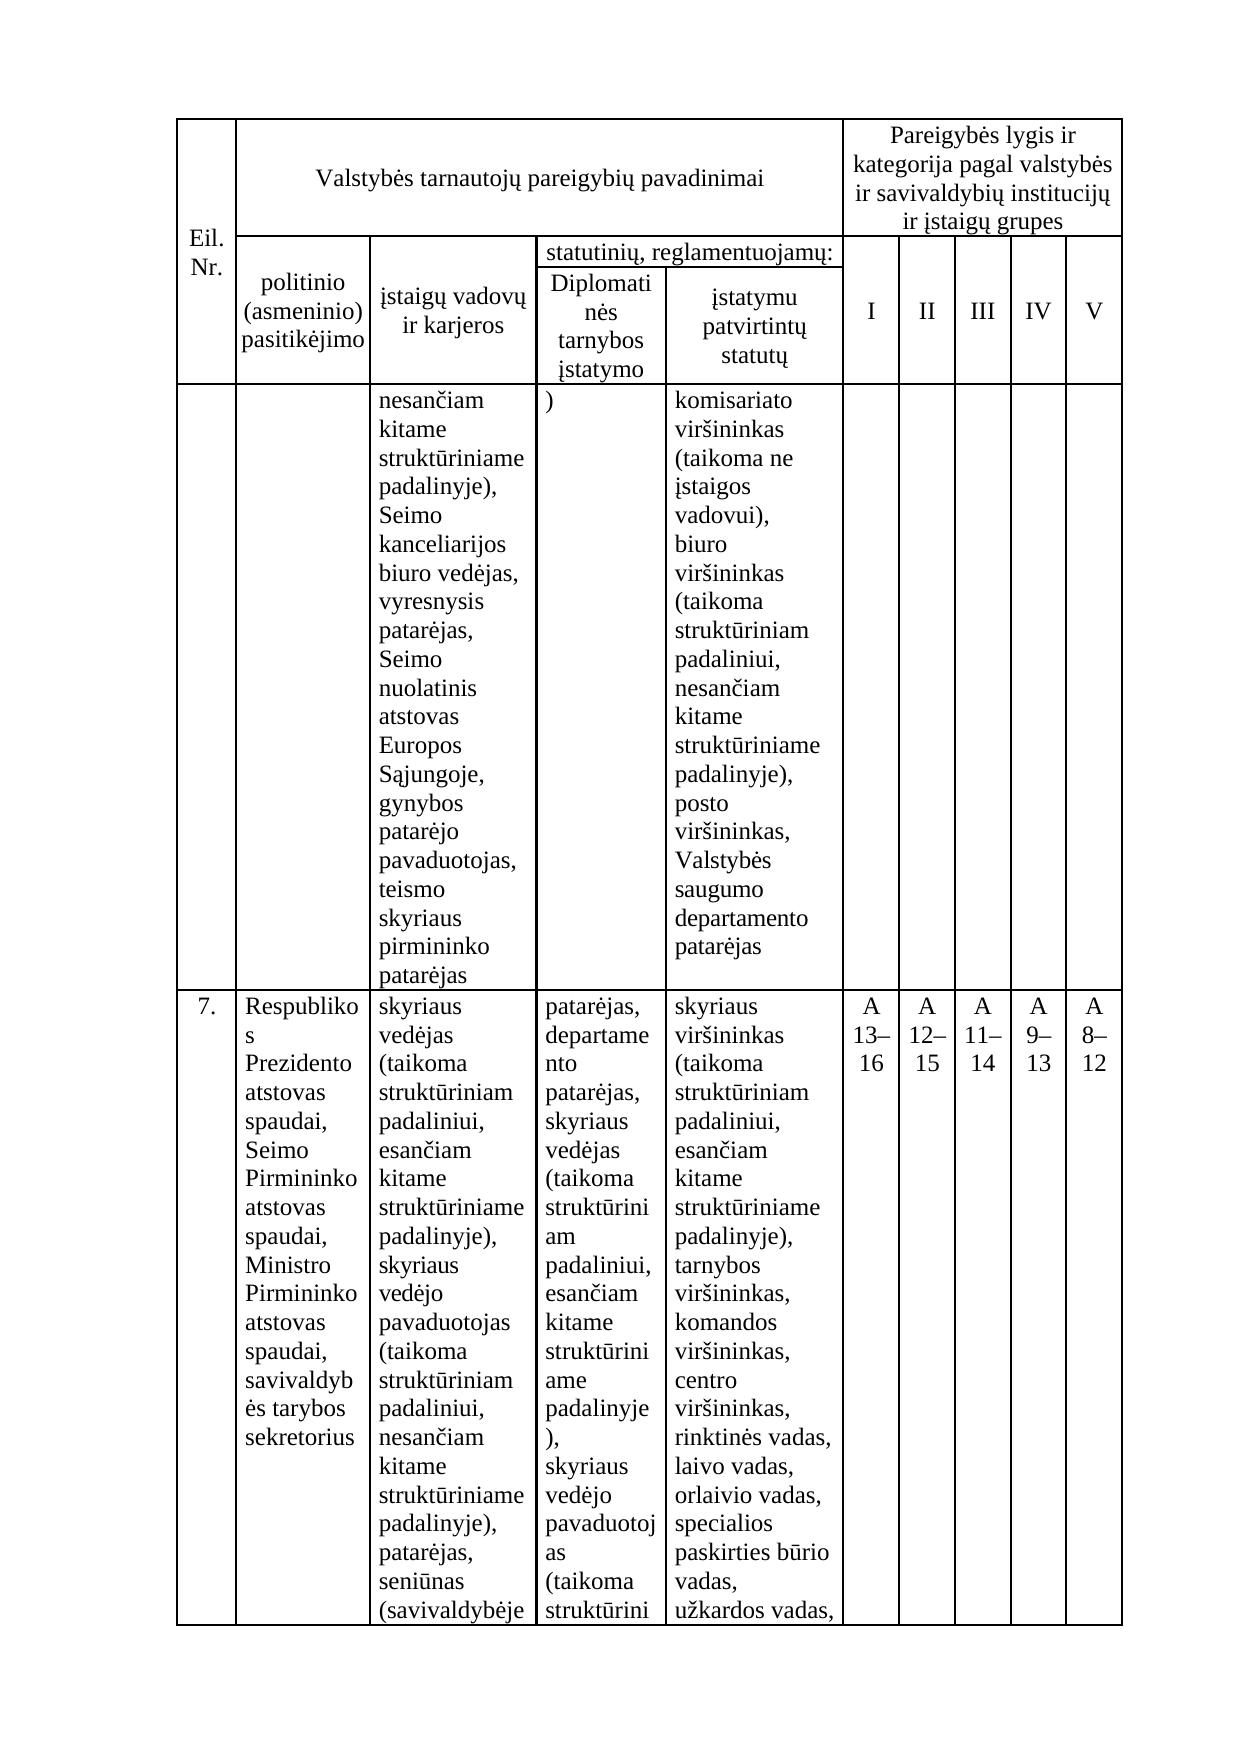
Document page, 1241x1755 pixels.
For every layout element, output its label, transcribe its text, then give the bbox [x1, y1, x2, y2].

table_cell [1067, 385, 1121, 989]
table_cell A 8–12 [1067, 991, 1121, 1623]
table_cell A 12–15 [900, 991, 954, 1623]
table_header Pareigybės lygis ir kategorija pagal valstybės ir savivaldybių institucijų ir įstaigų grupes [844, 120, 1121, 235]
table_cell ) [538, 385, 665, 989]
table_header Valstybės tarnautojų pareigybių pavadinimai [237, 120, 842, 235]
table_cell [1012, 385, 1065, 989]
table_cell II [900, 237, 954, 383]
table_cell [900, 385, 954, 989]
table_cell skyriaus vedėjas (taikoma struktūriniam padaliniui, esančiam kitame struktūriniame padalinyje), skyriaus vedėjo pavaduotojas (taikoma struktūriniam padaliniui, nesančiam kitame struktūriniame padalinyje), patarėjas, seniūnas (savivaldybėje [371, 991, 535, 1623]
table_cell III [956, 237, 1010, 383]
table_cell IV [1012, 237, 1065, 383]
table_cell 7. [178, 991, 235, 1623]
table_cell skyriaus viršininkas (taikoma struktūriniam padaliniui, esančiam kitame struktūriniame padalinyje), tarnybos viršininkas, komandos viršininkas, centro viršininkas, rinktinės vadas, laivo vadas, orlaivio vadas, specialios paskirties būrio vadas, užkardos vadas, [667, 991, 842, 1623]
table_cell A 13–16 [844, 991, 898, 1623]
table_cell A 9–13 [1012, 991, 1065, 1623]
table_cell [237, 385, 369, 989]
table_cell statutinių, reglamentuojamų: [538, 237, 842, 266]
table_header Eil. Nr. [178, 120, 235, 383]
table_cell Diplomatinės tarnybos įstatymo [538, 268, 665, 383]
table_cell patarėjas, departamento patarėjas, skyriaus vedėjas (taikoma struktūriniam padaliniui, esančiam kitame struktūriniame padalinyje), skyriaus vedėjo pavaduotojas (taikoma struktūrini [538, 991, 665, 1623]
table_cell A 11–14 [956, 991, 1010, 1623]
table_cell komisariato viršininkas (taikoma ne įstaigos vadovui), biuro viršininkas (taikoma struktūriniam padaliniui, nesančiam kitame struktūriniame padalinyje), posto viršininkas, Valstybės saugumo departamento patarėjas [667, 385, 842, 989]
table_cell V [1067, 237, 1121, 383]
table_cell [956, 385, 1010, 989]
table_cell Respublikos Prezidento atstovas spaudai, Seimo Pirmininko atstovas spaudai, Ministro Pirmininko atstovas spaudai, savivaldybės tarybos sekretorius [237, 991, 369, 1623]
table_cell I [844, 237, 898, 383]
table_cell politinio (asmeninio) pasitikėjimo [237, 237, 369, 383]
table_cell įstaigų vadovų ir karjeros [371, 237, 535, 383]
table_cell [844, 385, 898, 989]
table_cell [178, 385, 235, 989]
table_cell nesančiam kitame struktūriniame padalinyje), Seimo kanceliarijos biuro vedėjas, vyresnysis patarėjas, Seimo nuolatinis atstovas Europos Sąjungoje, gynybos patarėjo pavaduotojas, teismo skyriaus pirmininko patarėjas [371, 385, 535, 989]
table_cell įstatymu patvirtintų statutų [667, 268, 842, 383]
